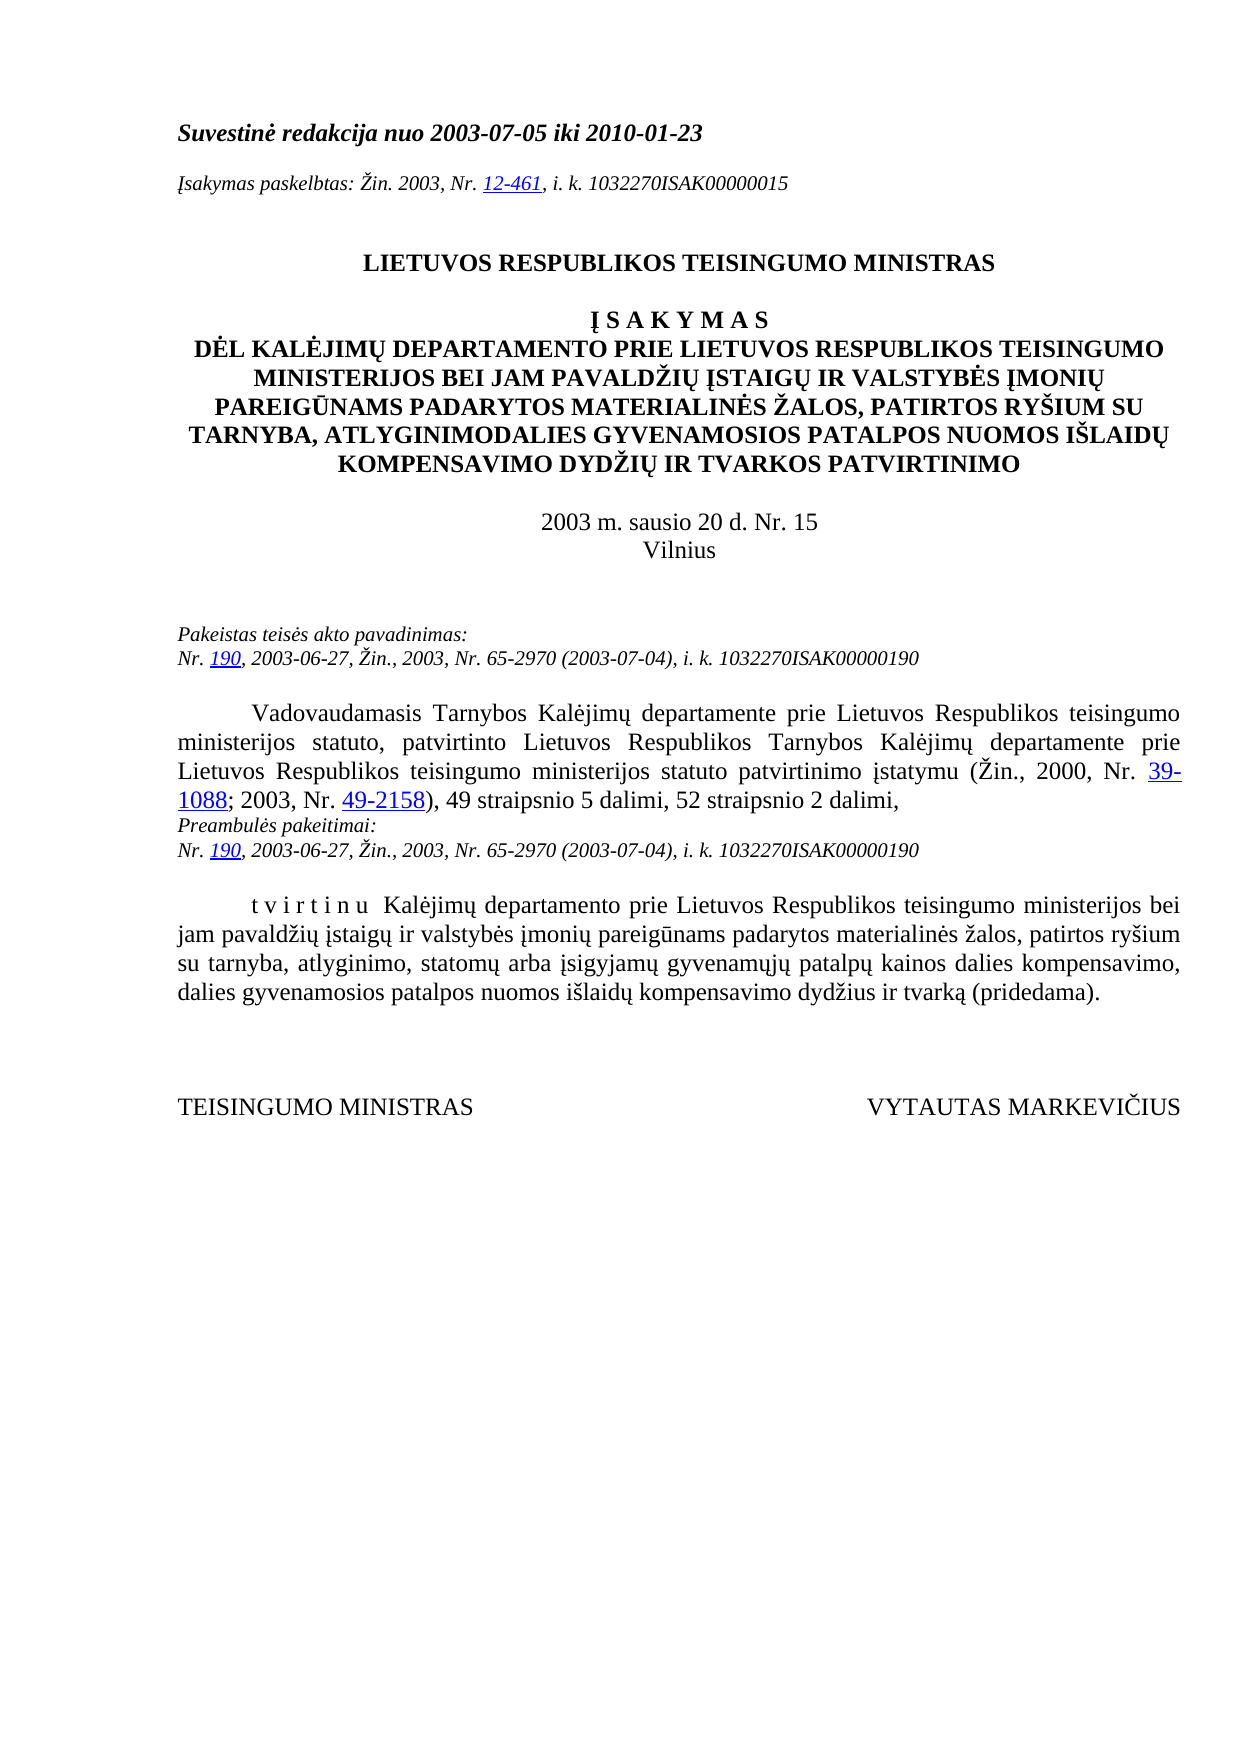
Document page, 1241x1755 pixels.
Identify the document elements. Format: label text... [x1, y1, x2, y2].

text tvirtinu Kalėjimų departamento prie Lietuvos Respublikos teisingumo ministerijos bei jam pavaldžių įstaigų ir valstybės įmonių pareigūnams padarytos materialinės žalos, patirtos ryšium su tarnyba, atlyginimo, statomų arba įsigyjamų gyvenamųjų patalpų kainos dalies kompensavimo, dalies gyvenamosios patalpos nuomos išlaidų kompensavimo dydžius ir tvarką (pridedama). [177, 890, 1181, 1005]
text Nr. 190, 2003-06-27, Žin., 2003, Nr. 65-2970 (2003-07-04), i. k. 1032270ISAK00000190 [177, 646, 1181, 670]
text LIETUVOS RESPUBLIKOS TEISINGUMO MINISTRAS [177, 248, 1181, 277]
text Pakeistas teisės akto pavadinimas: [177, 622, 1181, 646]
text Įsakymas paskelbtas: Žin. 2003, Nr. 12-461, i. k. 1032270ISAK00000015 [177, 171, 1181, 195]
text Nr. 190, 2003-06-27, Žin., 2003, Nr. 65-2970 (2003-07-04), i. k. 1032270ISAK00000190 [177, 837, 1181, 862]
text Preambulės pakeitimai: [177, 813, 1181, 837]
text Vadovaudamasis Tarnybos Kalėjimų departamente prie Lietuvos Respublikos teisingumo ministerijos statuto, patvirtinto Lietuvos Respublikos Tarnybos Kalėjimų departamente prie Lietuvos Respublikos teisingumo ministerijos statuto patvirtinimo įstatymu (Žin., 2000, Nr. 39-1088; 2003, Nr. 49-2158), 49 straipsnio 5 dalimi, 52 straipsnio 2 dalimi, [177, 698, 1181, 813]
text Suvestinė redakcija nuo 2003-07-05 iki 2010-01-23 [177, 118, 1181, 147]
text 2003 m. sausio 20 d. Nr. 15 [177, 507, 1181, 535]
text TEISINGUMO MINISTRAS VYTAUTAS MARKEVIČIUS [177, 1092, 1181, 1120]
text Į S A K Y M A S [177, 305, 1181, 334]
text DĖL KALĖJIMŲ DEPARTAMENTO PRIE LIETUVOS RESPUBLIKOS TEISINGUMO MINISTERIJOS BEI JAM PAVALDŽIŲ ĮSTAIGŲ IR VALSTYBĖS ĮMONIŲ PAREIGŪNAMS PADARYTOS MATERIALINĖS ŽALOS, PATIRTOS RYŠIUM SU TARNYBA, ATLYGINIMODALIES GYVENAMOSIOS PATALPOS NUOMOS IŠLAIDŲ KOMPENSAVIMO DYDŽIŲ IR TVARKOS PATVIRTINIMO [177, 334, 1181, 478]
text Vilnius [177, 535, 1181, 564]
